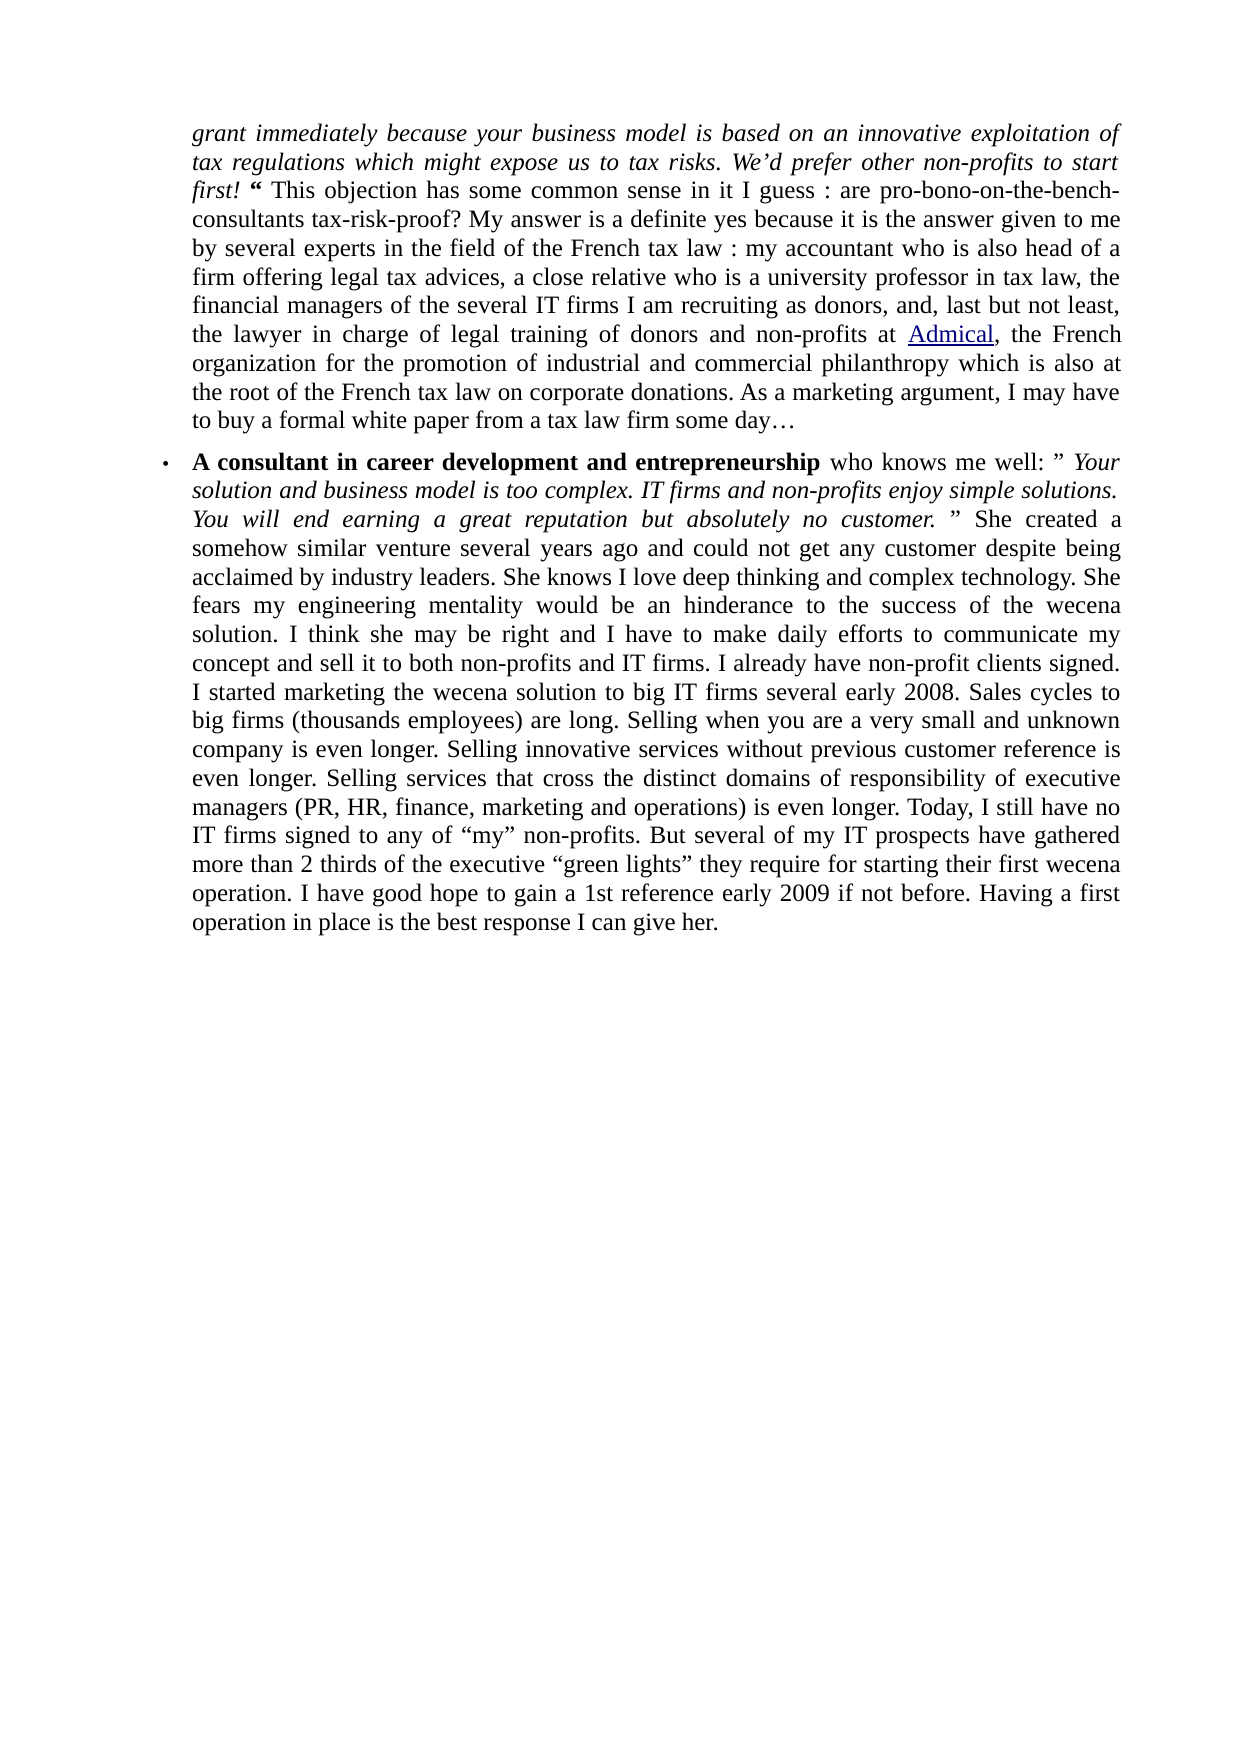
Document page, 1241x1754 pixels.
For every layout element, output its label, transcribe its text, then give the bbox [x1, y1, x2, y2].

list grant immediately because your business model is based on an innovative exploitation of tax regulations which might expose us to tax risks. We’d prefer other non-profits to start first! “ This objection has some common sense in it I guess : are pro-bono-on-the-bench-consultants tax-risk-proof? My answer is a definite yes because it is the answer given to me by several experts in the field of the French tax law : my accountant who is also head of a firm offering legal tax advices, a close relative who is a university professor in tax law, the financial managers of the several IT firms I am recruiting as donors, and, last but not least, the lawyer in charge of legal training of donors and non-profits at Admical, the French organization for the promotion of industrial and commercial philanthropy which is also at the root of the French tax law on corporate donations. As a marketing argument, I may have to buy a formal white paper from a tax law firm some day… [162, 118, 1122, 434]
list A consultant in career development and entrepreneurship who knows me well: ” Your solution and business model is too complex. IT firms and non-profits enjoy simple solutions. You will end earning a great reputation but absolutely no customer. ” She created a somehow similar venture several years ago and could not get any customer despite being acclaimed by industry leaders. She knows I love deep thinking and complex technology. She fears my engineering mentality would be an hinderance to the success of the wecena solution. I think she may be right and I have to make daily efforts to communicate my concept and sell it to both non-profits and IT firms. I already have non-profit clients signed. I started marketing the wecena solution to big IT firms several early 2008. Sales cycles to big firms (thousands employees) are long. Selling when you are a very small and unknown company is even longer. Selling innovative services without previous customer reference is even longer. Selling services that cross the distinct domains of responsibility of executive managers (PR, HR, finance, marketing and operations) is even longer. Today, I still have no IT firms signed to any of “my” non-profits. But several of my IT prospects have gathered more than 2 thirds of the executive “green lights” they require for starting their first wecena operation. I have good hope to gain a 1st reference early 2009 if not before. Having a first operation in place is the best response I can give her. [162, 447, 1122, 936]
